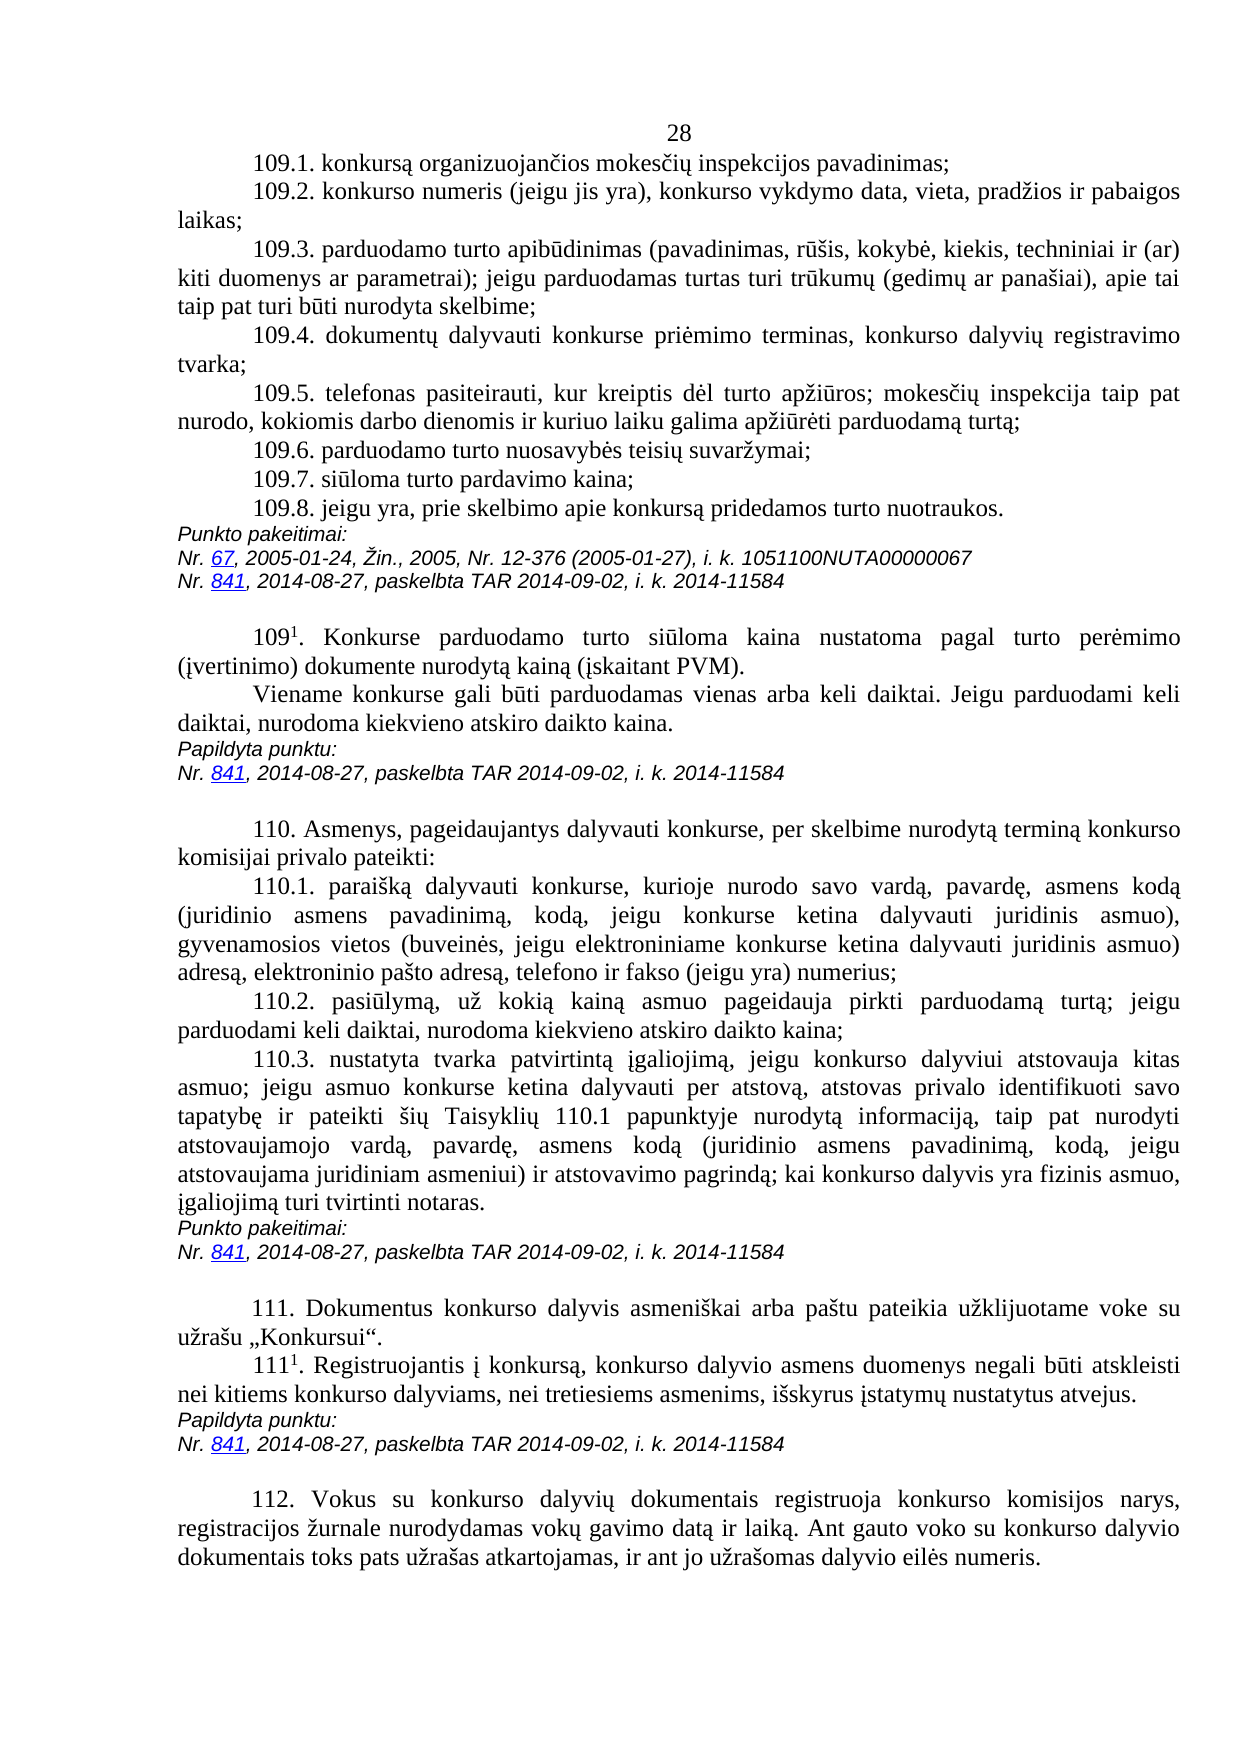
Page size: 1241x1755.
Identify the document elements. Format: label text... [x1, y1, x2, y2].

text Punkto pakeitimai: [177, 1216, 1181, 1240]
text 109.5. telefonas pasiteirauti, kur kreiptis dėl turto apžiūros; mokesčių inspekcija taip pat nurodo, kokiomis darbo dienomis ir kuriuo laiku galima apžiūrėti parduodamą turtą; [177, 378, 1181, 435]
text 1111. Registruojantis į konkursą, konkurso dalyvio asmens duomenys negali būti atskleisti nei kitiems konkurso dalyviams, nei tretiesiems asmenims, išskyrus įstatymų nustatytus atvejus. [177, 1350, 1181, 1408]
text 110.1. paraišką dalyvauti konkurse, kurioje nurodo savo vardą, pavardę, asmens kodą (juridinio asmens pavadinimą, kodą, jeigu konkurse ketina dalyvauti juridinis asmuo), gyvenamosios vietos (buveinės, jeigu elektroniniame konkurse ketina dalyvauti juridinis asmuo) adresą, elektroninio pašto adresą, telefono ir fakso (jeigu yra) numerius; [177, 871, 1181, 986]
text Papildyta punktu: [177, 1408, 1181, 1432]
text Nr. 841, 2014-08-27, paskelbta TAR 2014-09-02, i. k. 2014-11584 [177, 569, 1181, 593]
text 109.8. jeigu yra, prie skelbimo apie konkursą pridedamos turto nuotraukos. [177, 493, 1181, 521]
text Nr. 841, 2014-08-27, paskelbta TAR 2014-09-02, i. k. 2014-11584 [177, 1432, 1181, 1456]
text 109.2. konkurso numeris (jeigu jis yra), konkurso vykdymo data, vieta, pradžios ir pabaigos laikas; [177, 176, 1181, 234]
text 110.2. pasiūlymą, už kokią kainą asmuo pageidauja pirkti parduodamą turtą; jeigu parduodami keli daiktai, nurodoma kiekvieno atskiro daikto kaina; [177, 986, 1181, 1044]
text 109.1. konkursą organizuojančios mokesčių inspekcijos pavadinimas; [177, 148, 1181, 176]
text 110.3. nustatyta tvarka patvirtintą įgaliojimą, jeigu konkurso dalyviui atstovauja kitas asmuo; jeigu asmuo konkurse ketina dalyvauti per atstovą, atstovas privalo identifikuoti savo tapatybę ir pateikti šių Taisyklių 110.1 papunktyje nurodytą informaciją, taip pat nurodyti atstovaujamojo vardą, pavardę, asmens kodą (juridinio asmens pavadinimą, kodą, jeigu atstovaujama juridiniam asmeniui) ir atstovavimo pagrindą; kai konkurso dalyvis yra fizinis asmuo, įgaliojimą turi tvirtinti notaras. [177, 1044, 1181, 1216]
text 111. Dokumentus konkurso dalyvis asmeniškai arba paštu pateikia užklijuotame voke su užrašu „Konkursui“. [177, 1293, 1181, 1350]
text Nr. 841, 2014-08-27, paskelbta TAR 2014-09-02, i. k. 2014-11584 [177, 761, 1181, 785]
text Nr. 67, 2005-01-24, Žin., 2005, Nr. 12-376 (2005-01-27), i. k. 1051100NUTA00000067 [177, 545, 1181, 569]
text 109.4. dokumentų dalyvauti konkurse priėmimo terminas, konkurso dalyvių registravimo tvarka; [177, 320, 1181, 378]
text 109.6. parduodamo turto nuosavybės teisių suvaržymai; [177, 435, 1181, 464]
text 1091. Konkurse parduodamo turto siūloma kaina nustatoma pagal turto perėmimo (įvertinimo) dokumente nurodytą kainą (įskaitant PVM). [177, 622, 1181, 679]
text Nr. 841, 2014-08-27, paskelbta TAR 2014-09-02, i. k. 2014-11584 [177, 1240, 1181, 1264]
text 109.3. parduodamo turto apibūdinimas (pavadinimas, rūšis, kokybė, kiekis, techniniai ir (ar) kiti duomenys ar parametrai); jeigu parduodamas turtas turi trūkumų (gedimų ar panašiai), apie tai taip pat turi būti nurodyta skelbime; [177, 234, 1181, 320]
text 112. Vokus su konkurso dalyvių dokumentais registruoja konkurso komisijos narys, registracijos žurnale nurodydamas vokų gavimo datą ir laiką. Ant gauto voko su konkurso dalyvio dokumentais toks pats užrašas atkartojamas, ir ant jo užrašomas dalyvio eilės numeris. [177, 1484, 1181, 1571]
text 109.7. siūloma turto pardavimo kaina; [177, 464, 1181, 493]
text Punkto pakeitimai: [177, 521, 1181, 545]
text 110. Asmenys, pageidaujantys dalyvauti konkurse, per skelbime nurodytą terminą konkurso komisijai privalo pateikti: [177, 814, 1181, 871]
text Papildyta punktu: [177, 737, 1181, 761]
text Viename konkurse gali būti parduodamas vienas arba keli daiktai. Jeigu parduodami keli daiktai, nurodoma kiekvieno atskiro daikto kaina. [177, 679, 1181, 737]
